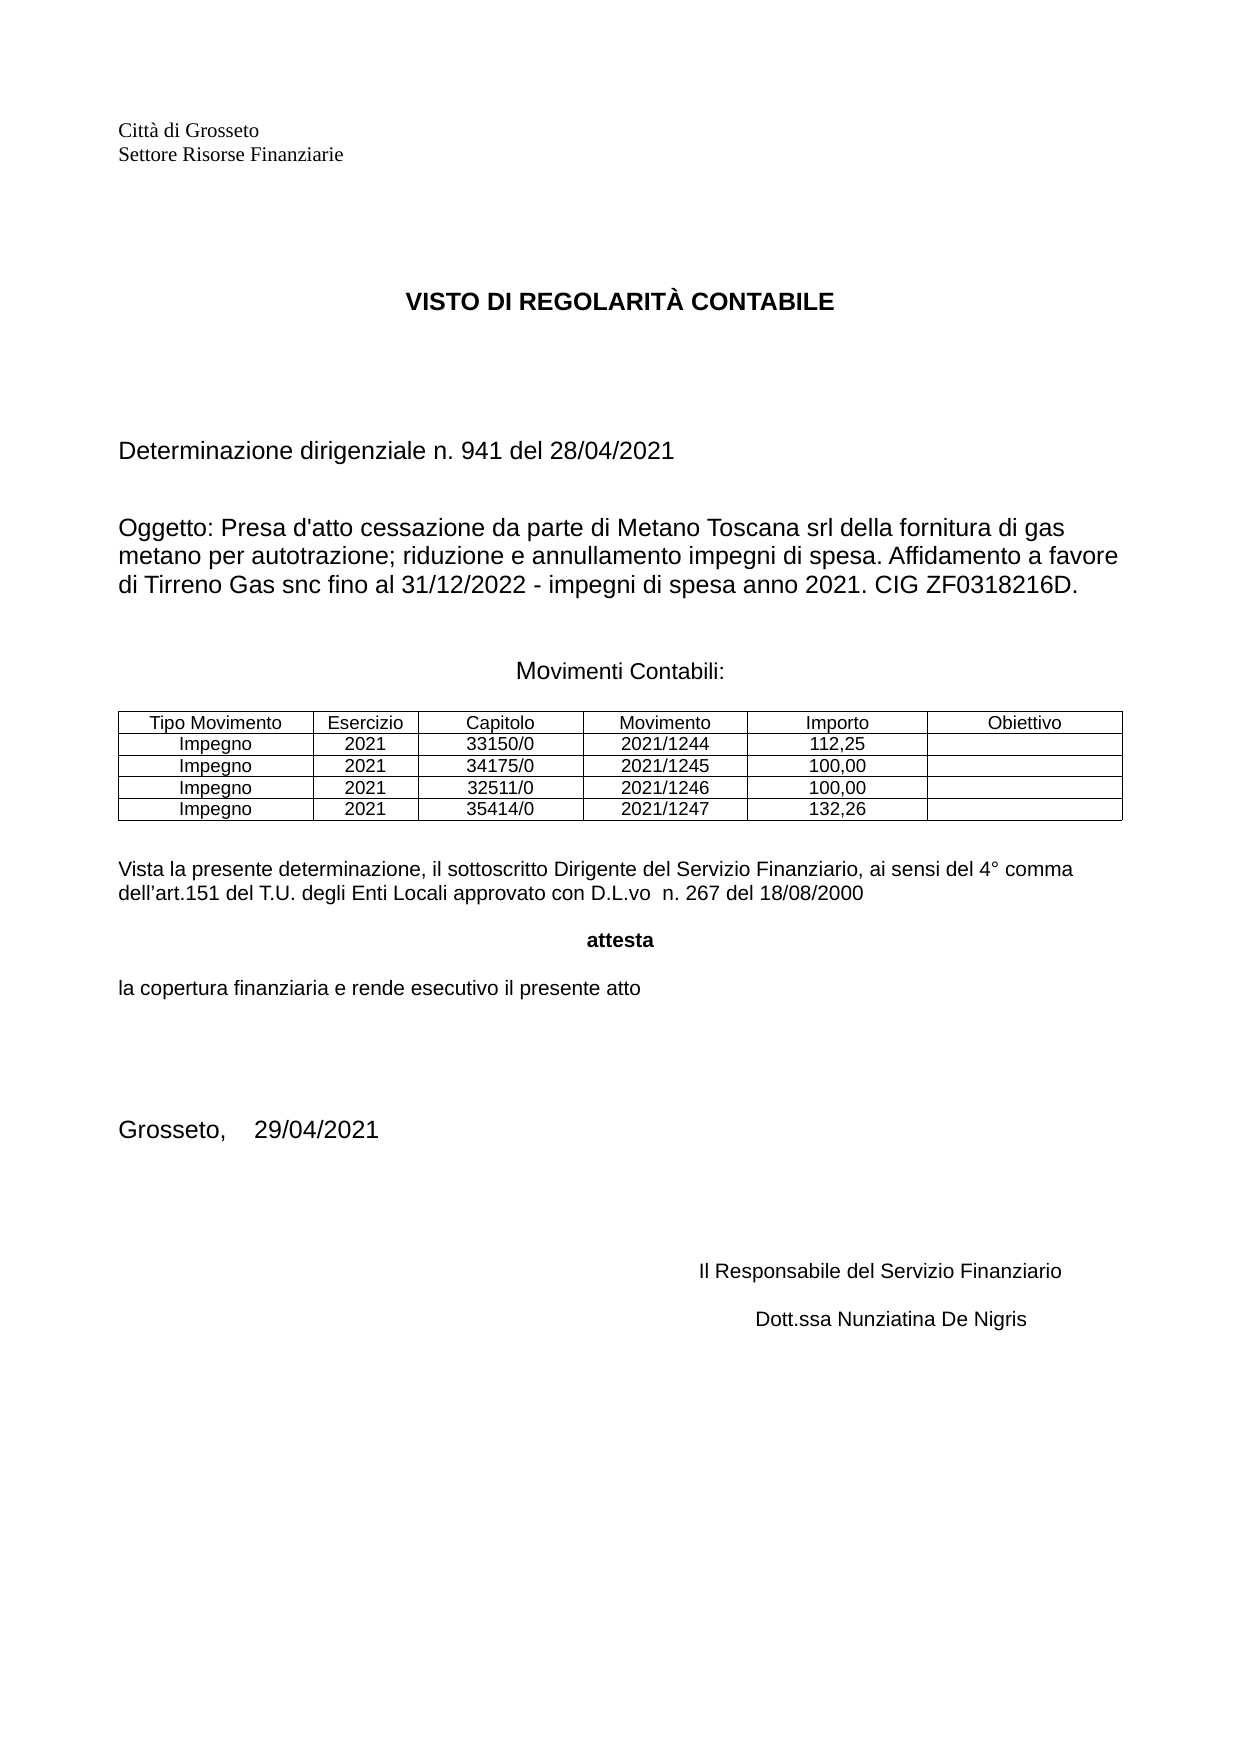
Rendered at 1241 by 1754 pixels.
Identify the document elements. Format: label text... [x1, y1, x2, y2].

table_header Esercizio [314, 712, 418, 733]
text Movimenti Contabili: [118, 656, 1122, 685]
table_cell 2021 [314, 756, 418, 776]
table_header 2021/1244 [584, 734, 747, 755]
table_cell 2021/1247 [584, 799, 747, 820]
table_cell 2021/1245 [584, 756, 747, 776]
text VISTO DI REGOLARITÀ CONTABILE [118, 287, 1122, 315]
text Il Responsabile del Servizio Finanziario [118, 1259, 1122, 1283]
text Vista la presente determinazione, il sottoscritto Dirigente del Servizio Finanziario, ai sensi del 4° comma dell’art.151 del T.U. degli Enti Locali approvato con D.L.vo n. 267 del 18/08/2000 [118, 856, 1122, 904]
table_header 33150/0 [419, 734, 583, 755]
text Settore Risorse Finanziarie [118, 142, 1122, 166]
table_header Importo [748, 712, 927, 733]
table_cell [928, 756, 1122, 776]
table_cell 100,00 [748, 756, 927, 776]
text attesta [118, 928, 1122, 952]
text Grosseto, 29/04/2021 [118, 1115, 1122, 1144]
table_cell 34175/0 [419, 756, 583, 776]
text Dott.ssa Nunziatina De Nigris [118, 1307, 1122, 1331]
table_cell 100,00 [748, 777, 927, 798]
table_header [928, 734, 1122, 755]
table_cell [928, 777, 1122, 798]
table_header 2021 [314, 734, 418, 755]
table_cell 132,26 [748, 799, 927, 820]
table_header Tipo Movimento [119, 712, 313, 733]
text la copertura finanziaria e rende esecutivo il presente atto [118, 976, 1122, 1000]
table_header Impegno [119, 734, 313, 755]
table_header Obiettivo [928, 712, 1122, 733]
subtitle Determinazione dirigenziale n. 941 del 28/04/2021 [118, 436, 1122, 464]
table_cell 2021 [314, 777, 418, 798]
table_cell Impegno [119, 799, 313, 820]
table_header Capitolo [419, 712, 583, 733]
table_cell 2021/1246 [584, 777, 747, 798]
table_cell Impegno [119, 756, 313, 776]
text Oggetto: Presa d'atto cessazione da parte di Metano Toscana srl della fornitura di gas metano per autotrazione; riduzione e annullamento impegni di spesa. Affidamento a favore di Tirreno Gas snc fino al 31/12/2022 - impegni di spesa anno 2021. CIG ZF0318216D. [118, 512, 1122, 599]
table_cell 2021 [314, 799, 418, 820]
table_cell [928, 799, 1122, 820]
table_cell 35414/0 [419, 799, 583, 820]
text Città di Grosseto [118, 118, 1122, 142]
table_cell 32511/0 [419, 777, 583, 798]
table_header Movimento [584, 712, 747, 733]
table_header 112,25 [748, 734, 927, 755]
table_cell Impegno [119, 777, 313, 798]
